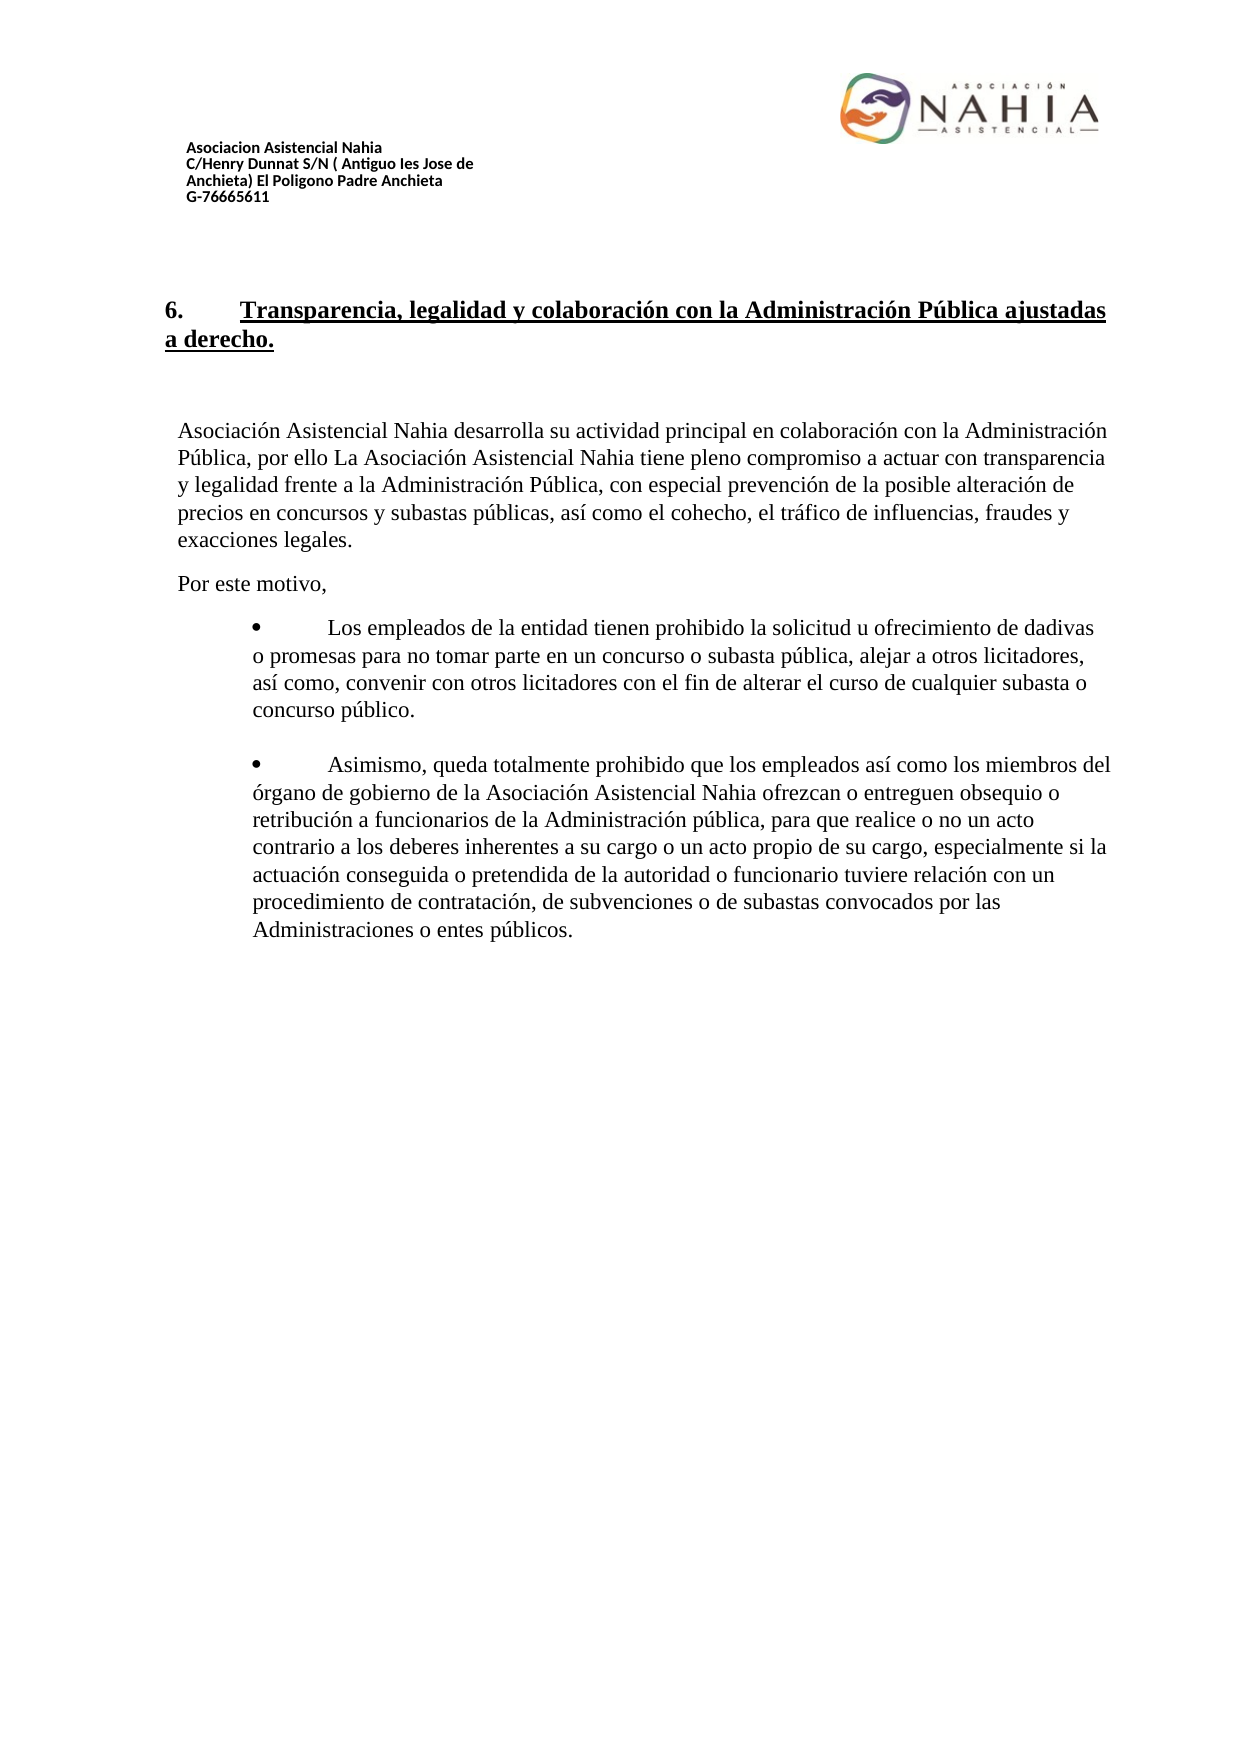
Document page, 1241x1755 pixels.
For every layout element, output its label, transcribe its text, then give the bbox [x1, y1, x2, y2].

list Los empleados de la entidad tienen prohibido la solicitud u ofrecimiento de dadivas o promesas para no tomar parte en un concurso o subasta pública, alejar a otros licitadores, así como, convenir con otros licitadores con el fin de alterar el curso de cualquier subasta o concurso público. [252, 615, 1100, 723]
list Asimismo, queda totalmente prohibido que los empleados así como los miembros del órgano de gobierno de la Asociación Asistencial Nahia ofrezcan o entreguen obsequio o retribución a funcionarios de la Administración pública, para que realice o no un acto contrario a los deberes inherentes a su cargo o un acto propio de su cargo, especialmente si la actuación conseguida o pretendida de la autoridad o funcionario tuviere relación con un procedimiento de contratación, de subvenciones o de subastas convocados por las Administraciones o entes públicos. [252, 752, 1114, 942]
subtitle Transparencia, legalidad y colaboración con la Administración Pública ajustadas a derecho. [164, 296, 1118, 353]
text Por este motivo, [177, 571, 1134, 596]
text Asociación Asistencial Nahia desarrolla su actividad principal en colaboración con la Administración Pública, por ello La Asociación Asistencial Nahia tiene pleno compromiso a actuar con transparencia y legalidad frente a la Administración Pública, con especial prevención de la posible alteración de precios en concursos y subastas públicas, así como el cohecho, el tráfico de influencias, fraudes y exacciones legales. [177, 418, 1110, 553]
picture [840, 73, 1099, 144]
